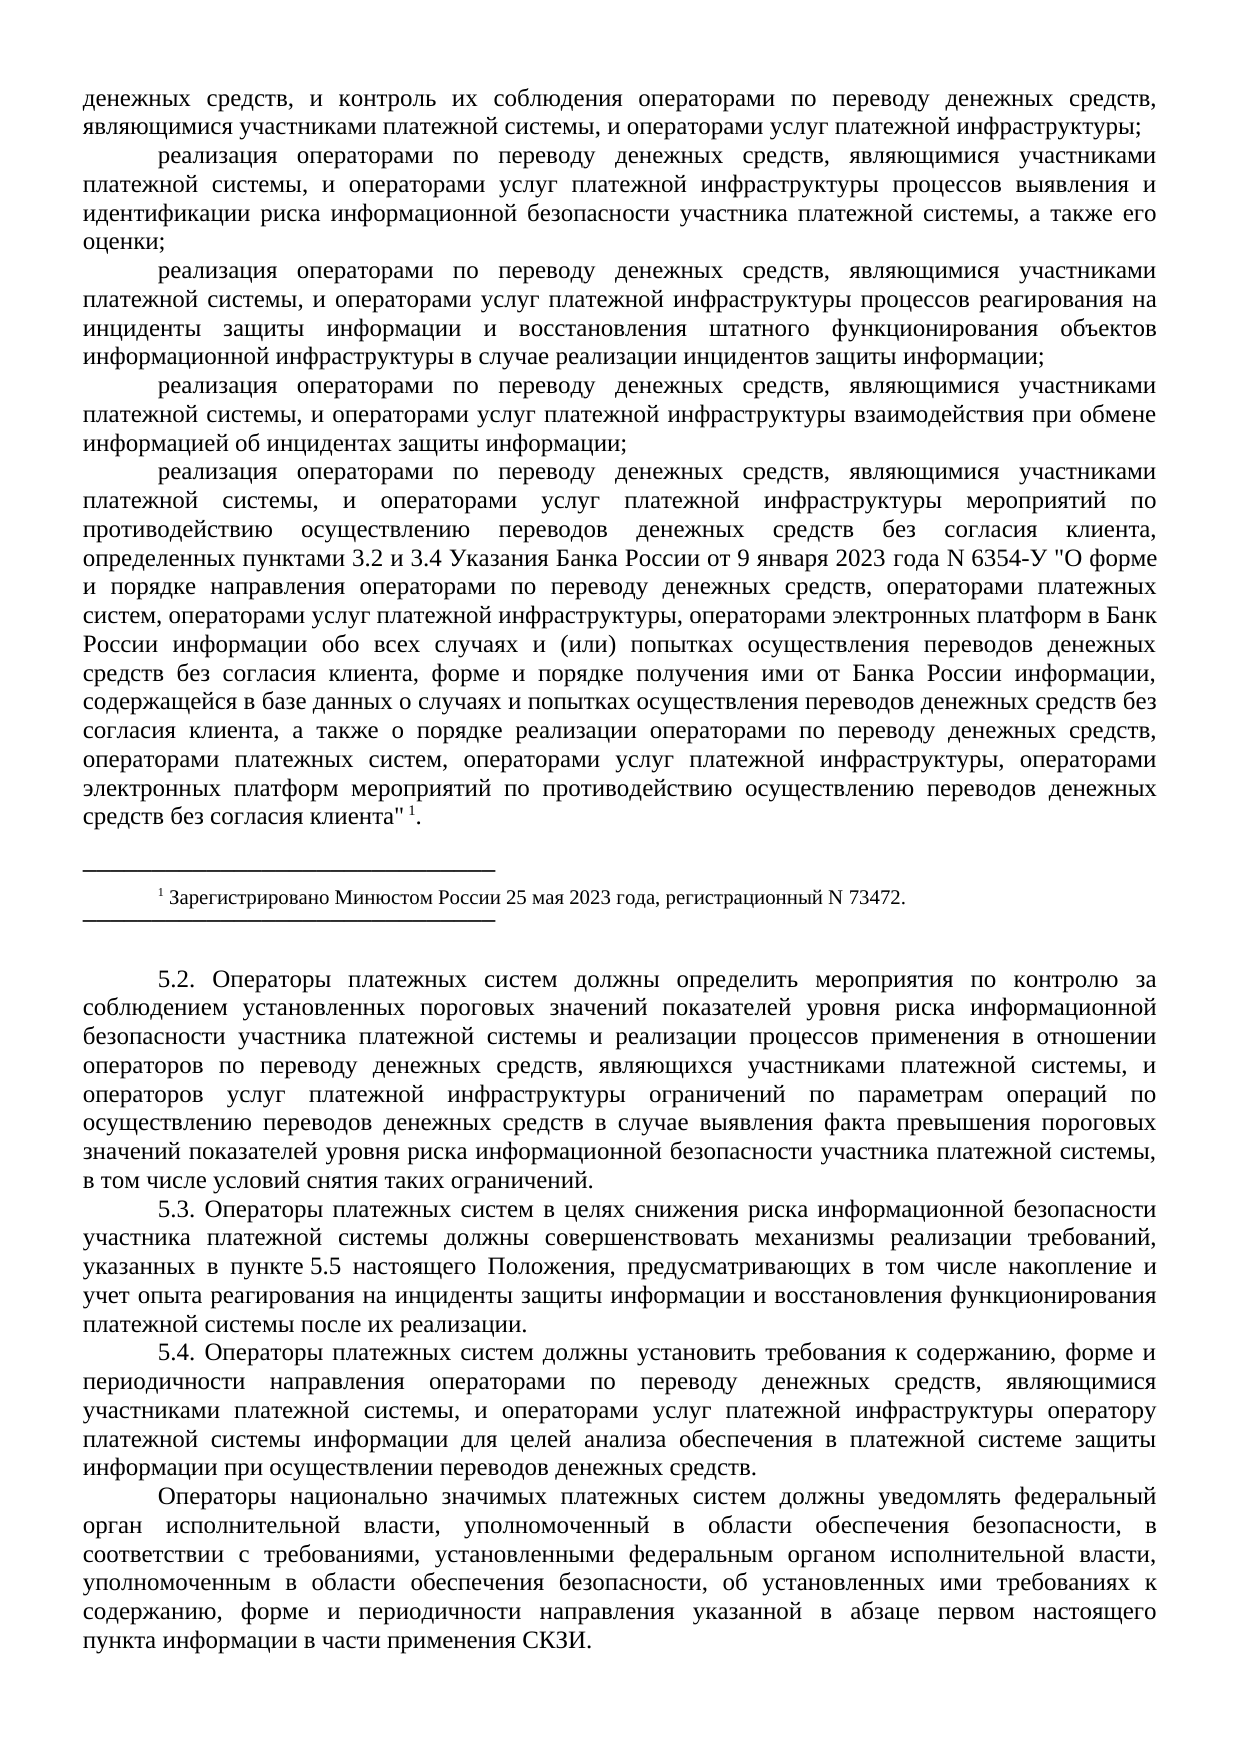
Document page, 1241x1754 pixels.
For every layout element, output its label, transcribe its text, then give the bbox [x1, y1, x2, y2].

text реализация операторами по переводу денежных средств, являющимися участниками платежной системы, и операторами услуг платежной инфраструктуры взаимодействия при обмене информацией об инцидентах защиты информации; [83, 370, 1157, 456]
text 5.3. Операторы платежных систем в целях снижения риска информационной безопасности участника платежной системы должны совершенствовать механизмы реализации требований, указанных в пункте 5.5 настоящего Положения, предусматривающих в том числе накопление и учет опыта реагирования на инциденты защиты информации и восстановления функционирования платежной системы после их реализации. [83, 1194, 1157, 1337]
text Операторы национально значимых платежных систем должны уведомлять федеральный орган исполнительной власти, уполномоченный в области обеспечения безопасности, в соответствии с требованиями, установленными федеральным органом исполнительной власти, уполномоченным в области обеспечения безопасности, об установленных ими требованиях к содержанию, форме и периодичности направления указанной в абзаце первом настоящего пункта информации в части применения СКЗИ. [83, 1481, 1157, 1654]
text реализация операторами по переводу денежных средств, являющимися участниками платежной системы, и операторами услуг платежной инфраструктуры процессов выявления и идентификации риска информационной безопасности участника платежной системы, а также его оценки; [83, 140, 1157, 255]
text ────────────────────────────── [83, 909, 1157, 935]
text 1 Зарегистрировано Минюстом России 25 мая 2023 года, регистрационный N 73472. [83, 885, 1157, 909]
text реализация операторами по переводу денежных средств, являющимися участниками платежной системы, и операторами услуг платежной инфраструктуры мероприятий по противодействию осуществлению переводов денежных средств без согласия клиента, определенных пунктами 3.2 и 3.4 Указания Банка России от 9 января 2023 года N 6354-У "О форме и порядке направления операторами по переводу денежных средств, операторами платежных систем, операторами услуг платежной инфраструктуры, операторами электронных платформ в Банк России информации обо всех случаях и (или) попытках осуществления переводов денежных средств без согласия клиента, форме и порядке получения ими от Банка России информации, содержащейся в базе данных о случаях и попытках осуществления переводов денежных средств без согласия клиента, а также о порядке реализации операторами по переводу денежных средств, операторами платежных систем, операторами услуг платежной инфраструктуры, операторами электронных платформ мероприятий по противодействию осуществлению переводов денежных средств без согласия клиента" 1. [83, 456, 1157, 830]
text денежных средств, и контроль их соблюдения операторами по переводу денежных средств, являющимися участниками платежной системы, и операторами услуг платежной инфраструктуры; [83, 83, 1157, 140]
text 5.4. Операторы платежных систем должны установить требования к содержанию, форме и периодичности направления операторами по переводу денежных средств, являющимися участниками платежной системы, и операторами услуг платежной инфраструктуры оператору платежной системы информации для целей анализа обеспечения в платежной системе защиты информации при осуществлении переводов денежных средств. [83, 1337, 1157, 1481]
text реализация операторами по переводу денежных средств, являющимися участниками платежной системы, и операторами услуг платежной инфраструктуры процессов реагирования на инциденты защиты информации и восстановления штатного функционирования объектов информационной инфраструктуры в случае реализации инцидентов защиты информации; [83, 255, 1157, 370]
text 5.2. Операторы платежных систем должны определить мероприятия по контролю за соблюдением установленных пороговых значений показателей уровня риска информационной безопасности участника платежной системы и реализации процессов применения в отношении операторов по переводу денежных средств, являющихся участниками платежной системы, и операторов услуг платежной инфраструктуры ограничений по параметрам операций по осуществлению переводов денежных средств в случае выявления факта превышения пороговых значений показателей уровня риска информационной безопасности участника платежной системы, в том числе условий снятия таких ограничений. [83, 964, 1157, 1194]
text ────────────────────────────── [83, 859, 1157, 885]
